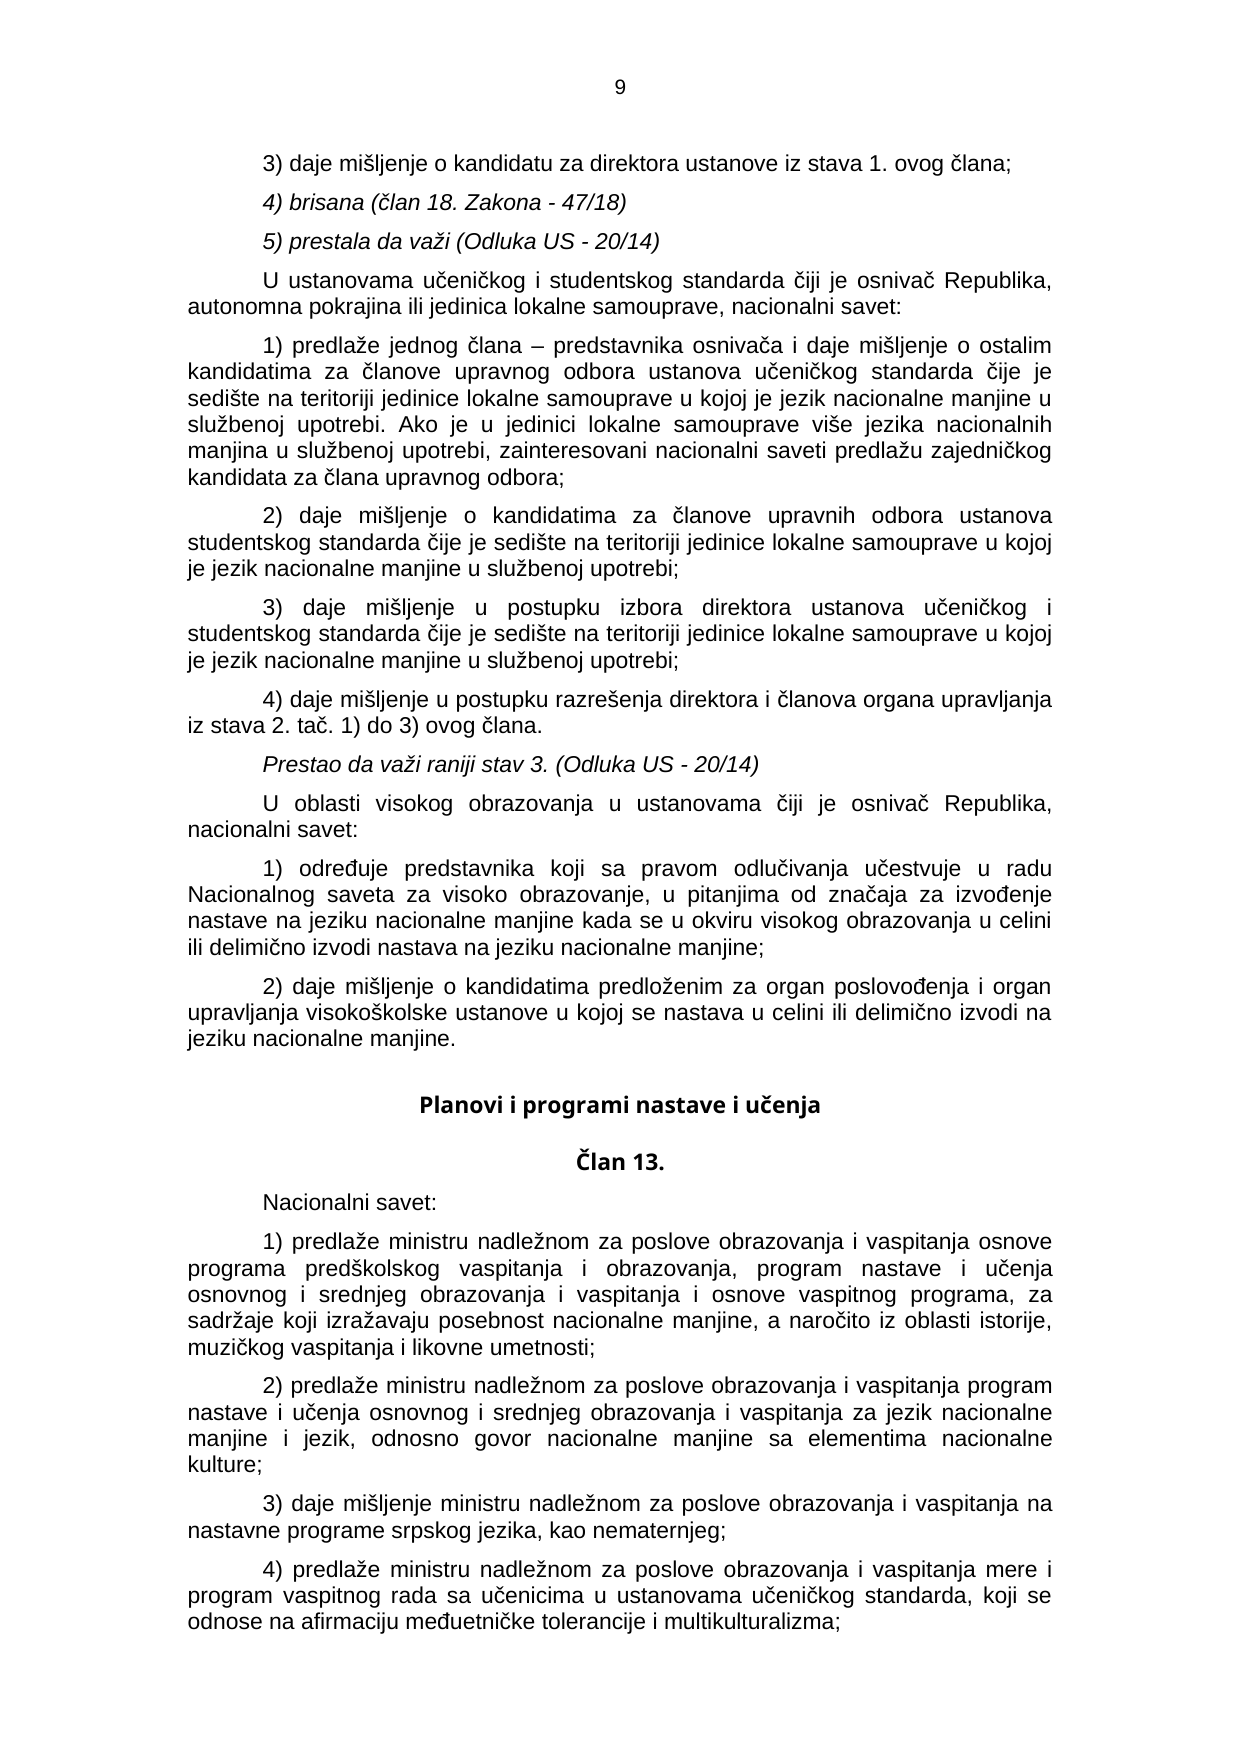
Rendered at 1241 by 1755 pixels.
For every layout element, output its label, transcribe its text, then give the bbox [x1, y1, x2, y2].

text 4) predlaže ministru nadležnom za poslove obrazovanja i vaspitanja mere i program vaspitnog rada sa učenicima u ustanovama učeničkog standarda, koji se odnose na afirmaciju međuetničke tolerancije i multikulturalizma; [187, 1556, 1053, 1634]
text 4) brisana (član 18. Zakona - 47/18) [187, 189, 1053, 215]
text 1) predlaže ministru nadležnom za poslove obrazovanja i vaspitanja osnove programa predškolskog vaspitanja i obrazovanja, program nastave i učenja osnovnog i srednjeg obrazovanja i vaspitanja i osnove vaspitnog programa, za sadržaje koji izražavaju posebnost nacionalne manjine, a naročito iz oblasti istorije, muzičkog vaspitanja i likovne umetnosti; [187, 1228, 1053, 1360]
text 1) predlaže jednog člana – predstavnika osnivača i daje mišljenje o ostalim kandidatima za članove upravnog odbora ustanova učeničkog standarda čije je sedište na teritoriji jedinice lokalne samouprave u kojoj je jezik nacionalne manjine u službenoj upotrebi. Ako je u jedinici lokalne samouprave više jezika nacionalnih manjina u službenoj upotrebi, zainteresovani nacionalni saveti predlažu zajedničkog kandidata za člana upravnog odbora; [187, 332, 1053, 490]
text Nacionalni savet: [187, 1189, 1053, 1216]
text U oblasti visokog obrazovanja u ustanovama čiji je osnivač Republika, nacionalni savet: [187, 789, 1053, 842]
text 3) daje mišljenje ministru nadležnom za poslove obrazovanja i vaspitanja na nastavne programe srpskog jezika, kao nematernjeg; [187, 1490, 1053, 1543]
text 3) daje mišljenje o kandidatu za direktora ustanove iz stava 1. ovog člana; [187, 150, 1053, 176]
text 2) daje mišljenje o kandidatima za članove upravnih odbora ustanova studentskog standarda čije je sedište na teritoriji jedinice lokalne samouprave u kojoj je jezik nacionalne manjine u službenoj upotrebi; [187, 502, 1053, 581]
text U ustanovama učeničkog i studentskog standarda čiji je osnivač Republika, autonomna pokrajina ili jedinica lokalne samouprave, nacionalni savet: [187, 267, 1053, 319]
text Planovi i programi nastave i učenja [262, 1089, 978, 1121]
text Prestao da važi raniji stav 3. (Odluka US - 20/14) [187, 751, 1053, 777]
text 2) predlaže ministru nadležnom za poslove obrazovanja i vaspitanja program nastave i učenja osnovnog i srednjeg obrazovanja i vaspitanja za jezik nacionalne manjine i jezik, odnosno govor nacionalne manjine sa elementima nacionalne kulture; [187, 1372, 1053, 1478]
text Član 13. [262, 1146, 978, 1177]
text 1) određuje predstavnika koji sa pravom odlučivanja učestvuje u radu Nacionalnog saveta za visoko obrazovanje, u pitanjima od značaja za izvođenje nastave na jeziku nacionalne manjine kada se u okviru visokog obrazovanja u celini ili delimično izvodi nastava na jeziku nacionalne manjine; [187, 855, 1053, 960]
text 5) prestala da važi (Odluka US - 20/14) [187, 228, 1053, 254]
text 4) daje mišljenje u postupku razrešenja direktora i članova organa upravljanja iz stava 2. tač. 1) do 3) ovog člana. [187, 686, 1053, 738]
text 3) daje mišljenje u postupku izbora direktora ustanova učeničkog i studentskog standarda čije je sedište na teritoriji jedinice lokalne samouprave u kojoj je jezik nacionalne manjine u službenoj upotrebi; [187, 594, 1053, 673]
text 2) daje mišljenje o kandidatima predloženim za organ poslovođenja i organ upravljanja visokoškolske ustanove u kojoj se nastava u celini ili delimično izvodi na jeziku nacionalne manjine. [187, 973, 1053, 1052]
